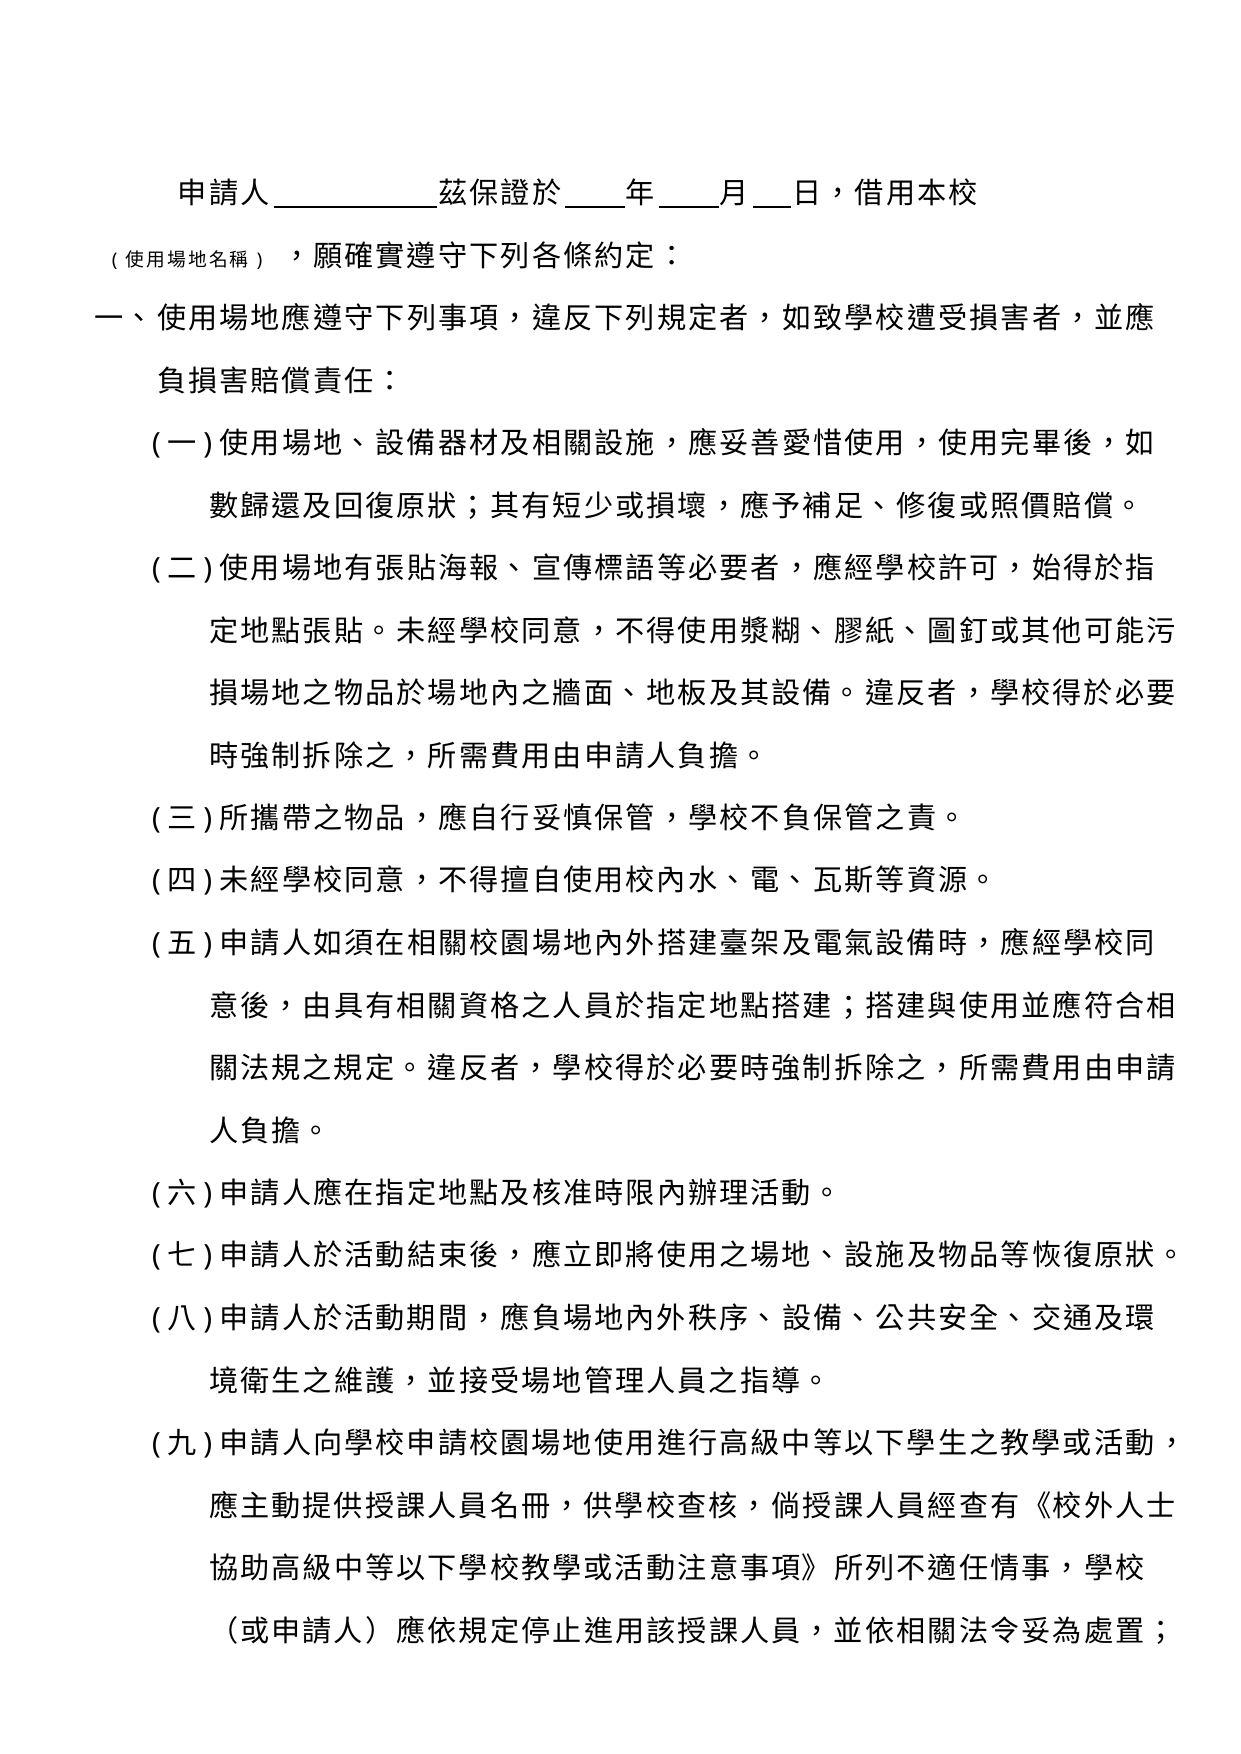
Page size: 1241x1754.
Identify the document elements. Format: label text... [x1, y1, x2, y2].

text (九)申請人向學校申請校園場地使用進行高級中等以下學生之教學或活動，應主動提供授課人員名冊，供學校查核，倘授課人員經查有《校外人士協助高級中等以下學校教學或活動注意事項》所列不適任情事，學校（或申請人）應依規定停止進用該授課人員，並依相關法令妥為處置；倘申請人未能提供其他無不適任情事之教學人員，學校應停止申請人校園場地使用，以確保教學品質與學生安全。 [143, 1399, 1177, 1649]
text 申請人 茲保證於 年 月 日，借用本校 (使用場地名稱) ，願確實遵守下列各條約定： [93, 149, 1177, 274]
text (一)使用場地、設備器材及相關設施，應妥善愛惜使用，使用完畢後，如數歸還及回復原狀；其有短少或損壞，應予補足、修復或照價賠償。 [143, 399, 1177, 524]
text (七)申請人於活動結束後，應立即將使用之場地、設施及物品等恢復原狀。 [143, 1212, 1177, 1274]
text (八)申請人於活動期間，應負場地內外秩序、設備、公共安全、交通及環境衛生之維護，並接受場地管理人員之指導。 [143, 1274, 1177, 1399]
text (五)申請人如須在相關校園場地內外搭建臺架及電氣設備時，應經學校同意後，由具有相關資格之人員於指定地點搭建；搭建與使用並應符合相關法規之規定。違反者，學校得於必要時強制拆除之，所需費用由申請人負擔。 [143, 899, 1177, 1149]
text 一、使用場地應遵守下列事項，違反下列規定者，如致學校遭受損害者，並應負損害賠償責任： [93, 274, 1177, 399]
text (六)申請人應在指定地點及核准時限內辦理活動。 [143, 1149, 1177, 1212]
text (二)使用場地有張貼海報、宣傳標語等必要者，應經學校許可，始得於指定地點張貼。未經學校同意，不得使用漿糊、膠紙、圖釘或其他可能污損場地之物品於場地內之牆面、地板及其設備。違反者，學校得於必要時強制拆除之，所需費用由申請人負擔。 [143, 524, 1177, 774]
text (四)未經學校同意，不得擅自使用校內水、電、瓦斯等資源。 [143, 837, 1177, 899]
text (三)所攜帶之物品，應自行妥慎保管，學校不負保管之責。 [143, 774, 1177, 837]
